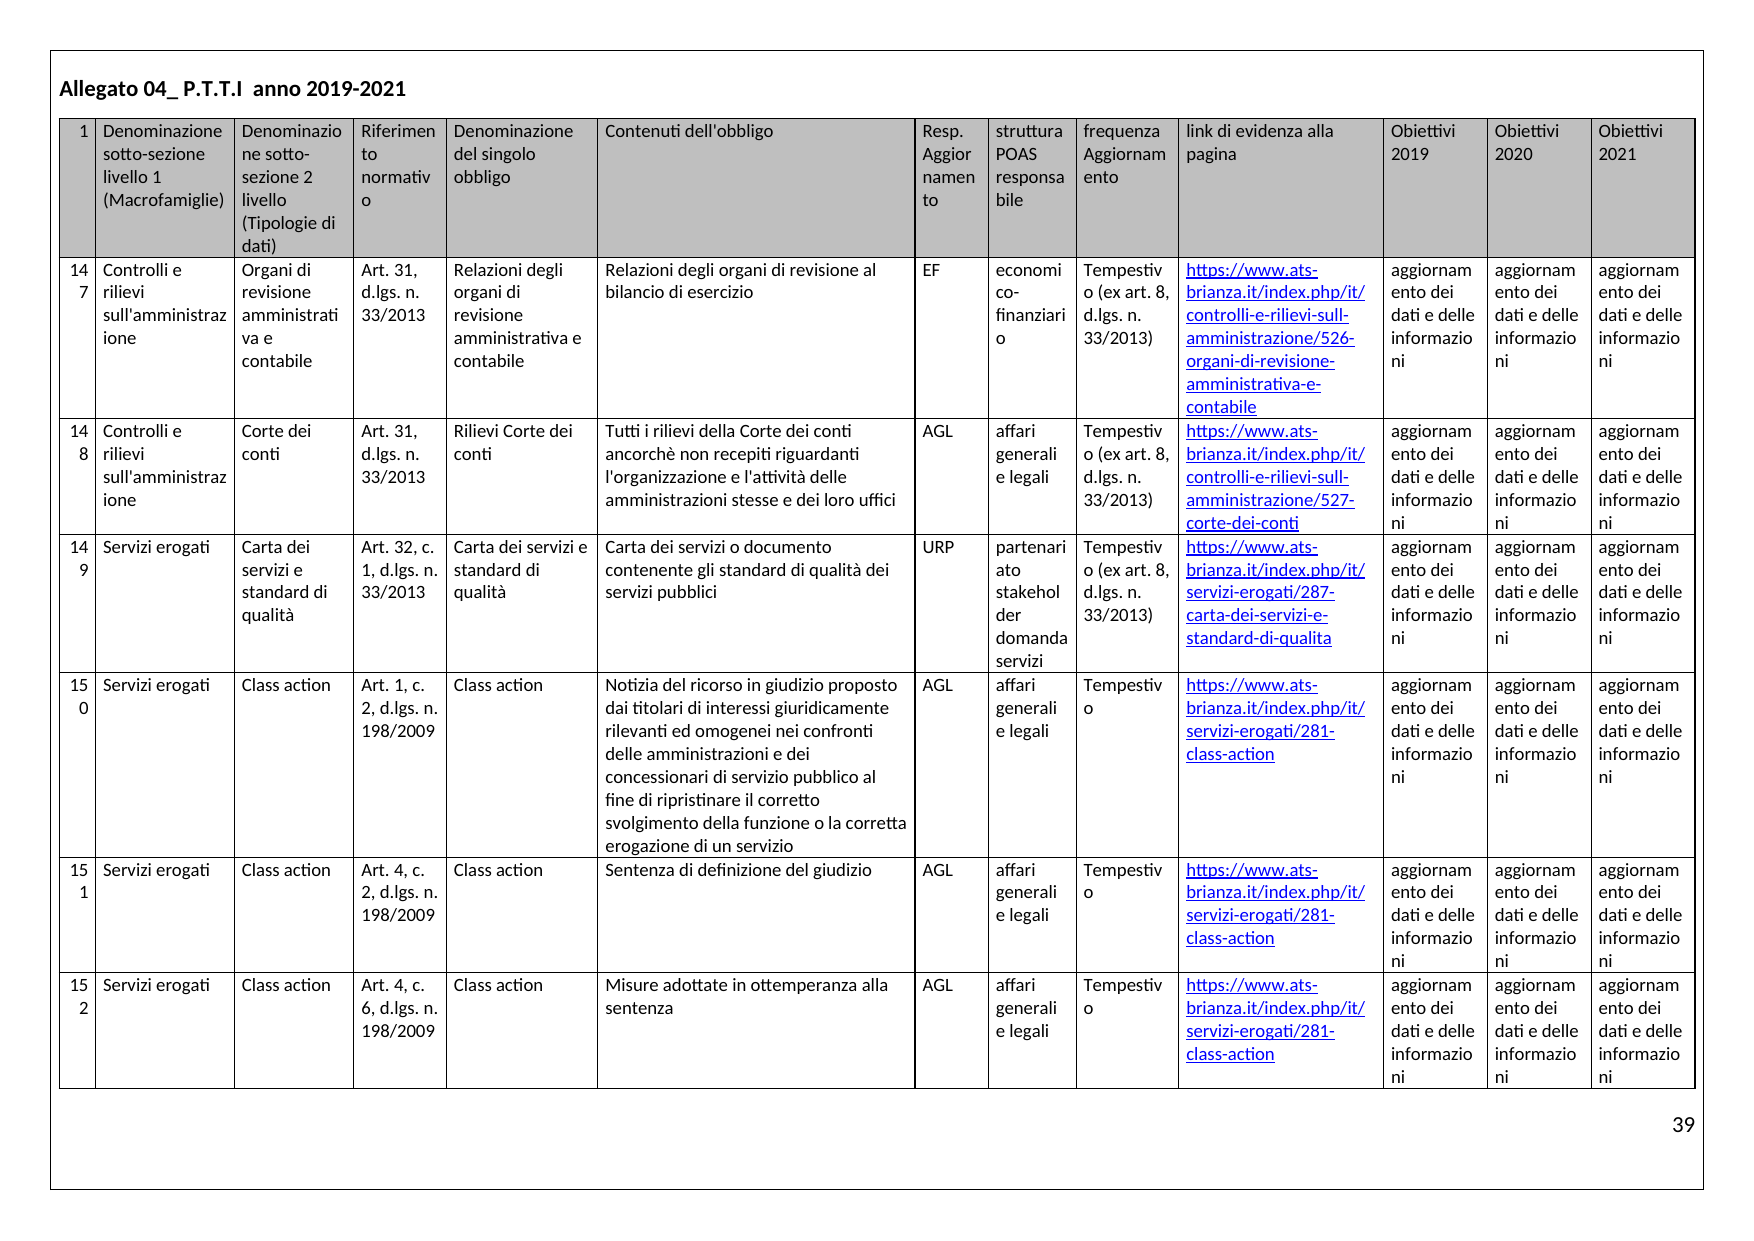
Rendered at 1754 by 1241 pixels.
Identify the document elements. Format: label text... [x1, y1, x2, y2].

table_cell affari generali e legali [989, 973, 1076, 1088]
table_cell Organi di revisione amministrativa e contabile [235, 258, 353, 418]
table_cell Carta dei servizi e standard di qualità [235, 535, 353, 672]
table_header Contenuti dell'obbligo [598, 119, 914, 257]
table_cell 149 [60, 535, 95, 672]
table_cell Corte dei conti [235, 419, 353, 534]
table_cell aggiornamento dei dati e delle informazioni [1488, 535, 1591, 672]
table_cell https://www.ats-brianza.it/index.php/it/servizi-erogati/287-carta-dei-servizi-e-standard-di-qualita [1179, 535, 1383, 672]
table_cell Art. 31, d.lgs. n. 33/2013 [354, 419, 446, 534]
table_cell Servizi erogati [96, 673, 234, 857]
table_cell 147 [60, 258, 95, 418]
table_cell Class action [447, 973, 597, 1088]
table_header Denominazione sotto-sezione 2 livello (Tipologie di dati) [235, 119, 353, 257]
table_cell Art. 32, c. 1, d.lgs. n. 33/2013 [354, 535, 446, 672]
table_cell affari generali e legali [989, 419, 1076, 534]
table_cell Servizi erogati [96, 973, 234, 1088]
table_cell https://www.ats-brianza.it/index.php/it/servizi-erogati/281-class-action [1179, 973, 1383, 1088]
table_header Denominazione del singolo obbligo [447, 119, 597, 257]
table_cell Relazioni degli organi di revisione al bilancio di esercizio [598, 258, 914, 418]
table_cell Servizi erogati [96, 535, 234, 672]
table_cell Controlli e rilievi sull'amministrazione [96, 258, 234, 418]
table_cell https://www.ats-brianza.it/index.php/it/servizi-erogati/281-class-action [1179, 673, 1383, 857]
table_header Resp. Aggiornamento [916, 119, 988, 257]
table_cell aggiornamento dei dati e delle informazioni [1592, 973, 1694, 1088]
table_cell Misure adottate in ottemperanza alla sentenza [598, 973, 914, 1088]
table_cell Art. 31, d.lgs. n. 33/2013 [354, 258, 446, 418]
table_cell Tutti i rilievi della Corte dei conti ancorchè non recepiti riguardanti l'organizzazione e l'attività delle amministrazioni stesse e dei loro uffici [598, 419, 914, 534]
table_cell Carta dei servizi o documento contenente gli standard di qualità dei servizi pubblici [598, 535, 914, 672]
table_cell Class action [235, 973, 353, 1088]
table_cell aggiornamento dei dati e delle informazioni [1384, 419, 1487, 534]
table_cell aggiornamento dei dati e delle informazioni [1384, 535, 1487, 672]
table_header frequenza Aggiornamento [1077, 119, 1178, 257]
table_cell economico-finanziario [989, 258, 1076, 418]
table_cell Tempestivo (ex art. 8, d.lgs. n. 33/2013) [1077, 419, 1178, 534]
table_cell Class action [235, 673, 353, 857]
table_cell AGL [916, 419, 988, 534]
table_cell AGL [916, 673, 988, 857]
table_cell aggiornamento dei dati e delle informazioni [1384, 258, 1487, 418]
table_header Obiettivi 2020 [1488, 119, 1591, 257]
table_cell Art. 1, c. 2, d.lgs. n. 198/2009 [354, 673, 446, 857]
table_cell Tempestivo (ex art. 8, d.lgs. n. 33/2013) [1077, 258, 1178, 418]
table_cell aggiornamento dei dati e delle informazioni [1488, 419, 1591, 534]
table_cell Class action [447, 673, 597, 857]
table_cell aggiornamento dei dati e delle informazioni [1488, 858, 1591, 972]
table_cell Controlli e rilievi sull'amministrazione [96, 419, 234, 534]
table_cell Servizi erogati [96, 858, 234, 972]
table_cell aggiornamento dei dati e delle informazioni [1592, 419, 1694, 534]
table_cell AGL [916, 858, 988, 972]
table_cell https://www.ats-brianza.it/index.php/it/servizi-erogati/281-class-action [1179, 858, 1383, 972]
table_cell aggiornamento dei dati e delle informazioni [1488, 258, 1591, 418]
table_cell affari generali e legali [989, 673, 1076, 857]
table_cell Class action [447, 858, 597, 972]
table_cell Relazioni degli organi di revisione amministrativa e contabile [447, 258, 597, 418]
table_header Riferimento normativo [354, 119, 446, 257]
table_cell Carta dei servizi e standard di qualità [447, 535, 597, 672]
table_cell Rilievi Corte dei conti [447, 419, 597, 534]
table_cell affari generali e legali [989, 858, 1076, 972]
table_header 1 [60, 119, 95, 257]
table_cell Tempestivo [1077, 673, 1178, 857]
table_header struttura POAS responsabile [989, 119, 1076, 257]
table_header Denominazione sotto-sezione livello 1 (Macrofamiglie) [96, 119, 234, 257]
table_cell 151 [60, 858, 95, 972]
table_cell aggiornamento dei dati e delle informazioni [1592, 535, 1694, 672]
table_cell aggiornamento dei dati e delle informazioni [1384, 858, 1487, 972]
table_cell 148 [60, 419, 95, 534]
table_header Obiettivi 2019 [1384, 119, 1487, 257]
table_cell Tempestivo [1077, 858, 1178, 972]
table_cell aggiornamento dei dati e delle informazioni [1592, 858, 1694, 972]
table_cell aggiornamento dei dati e delle informazioni [1384, 973, 1487, 1088]
table_header Obiettivi 2021 [1592, 119, 1694, 257]
table_cell 152 [60, 973, 95, 1088]
table_cell aggiornamento dei dati e delle informazioni [1592, 258, 1694, 418]
table_cell Tempestivo (ex art. 8, d.lgs. n. 33/2013) [1077, 535, 1178, 672]
table_cell Notizia del ricorso in giudizio proposto dai titolari di interessi giuridicamente rilevanti ed omogenei nei confronti delle amministrazioni e dei concessionari di servizio pubblico al fine di ripristinare il corretto svolgimento della funzione o la corretta erogazione di un servizio [598, 673, 914, 857]
table_cell https://www.ats-brianza.it/index.php/it/controlli-e-rilievi-sull-amministrazione/527-corte-dei-conti [1179, 419, 1383, 534]
table_cell EF [916, 258, 988, 418]
table_cell URP [916, 535, 988, 672]
table_cell Art. 4, c. 2, d.lgs. n. 198/2009 [354, 858, 446, 972]
table_cell Sentenza di definizione del giudizio [598, 858, 914, 972]
table_cell Art. 4, c. 6, d.lgs. n. 198/2009 [354, 973, 446, 1088]
table_cell aggiornamento dei dati e delle informazioni [1488, 973, 1591, 1088]
table_cell aggiornamento dei dati e delle informazioni [1384, 673, 1487, 857]
table_cell aggiornamento dei dati e delle informazioni [1592, 673, 1694, 857]
table_cell partenariato stakeholder domanda servizi [989, 535, 1076, 672]
table_header link di evidenza alla pagina [1179, 119, 1383, 257]
table_cell aggiornamento dei dati e delle informazioni [1488, 673, 1591, 857]
table_cell Class action [235, 858, 353, 972]
table_cell 150 [60, 673, 95, 857]
table_cell https://www.ats-brianza.it/index.php/it/controlli-e-rilievi-sull-amministrazione/526-organi-di-revisione-amministrativa-e-contabile [1179, 258, 1383, 418]
table_cell Tempestivo [1077, 973, 1178, 1088]
table_cell AGL [916, 973, 988, 1088]
